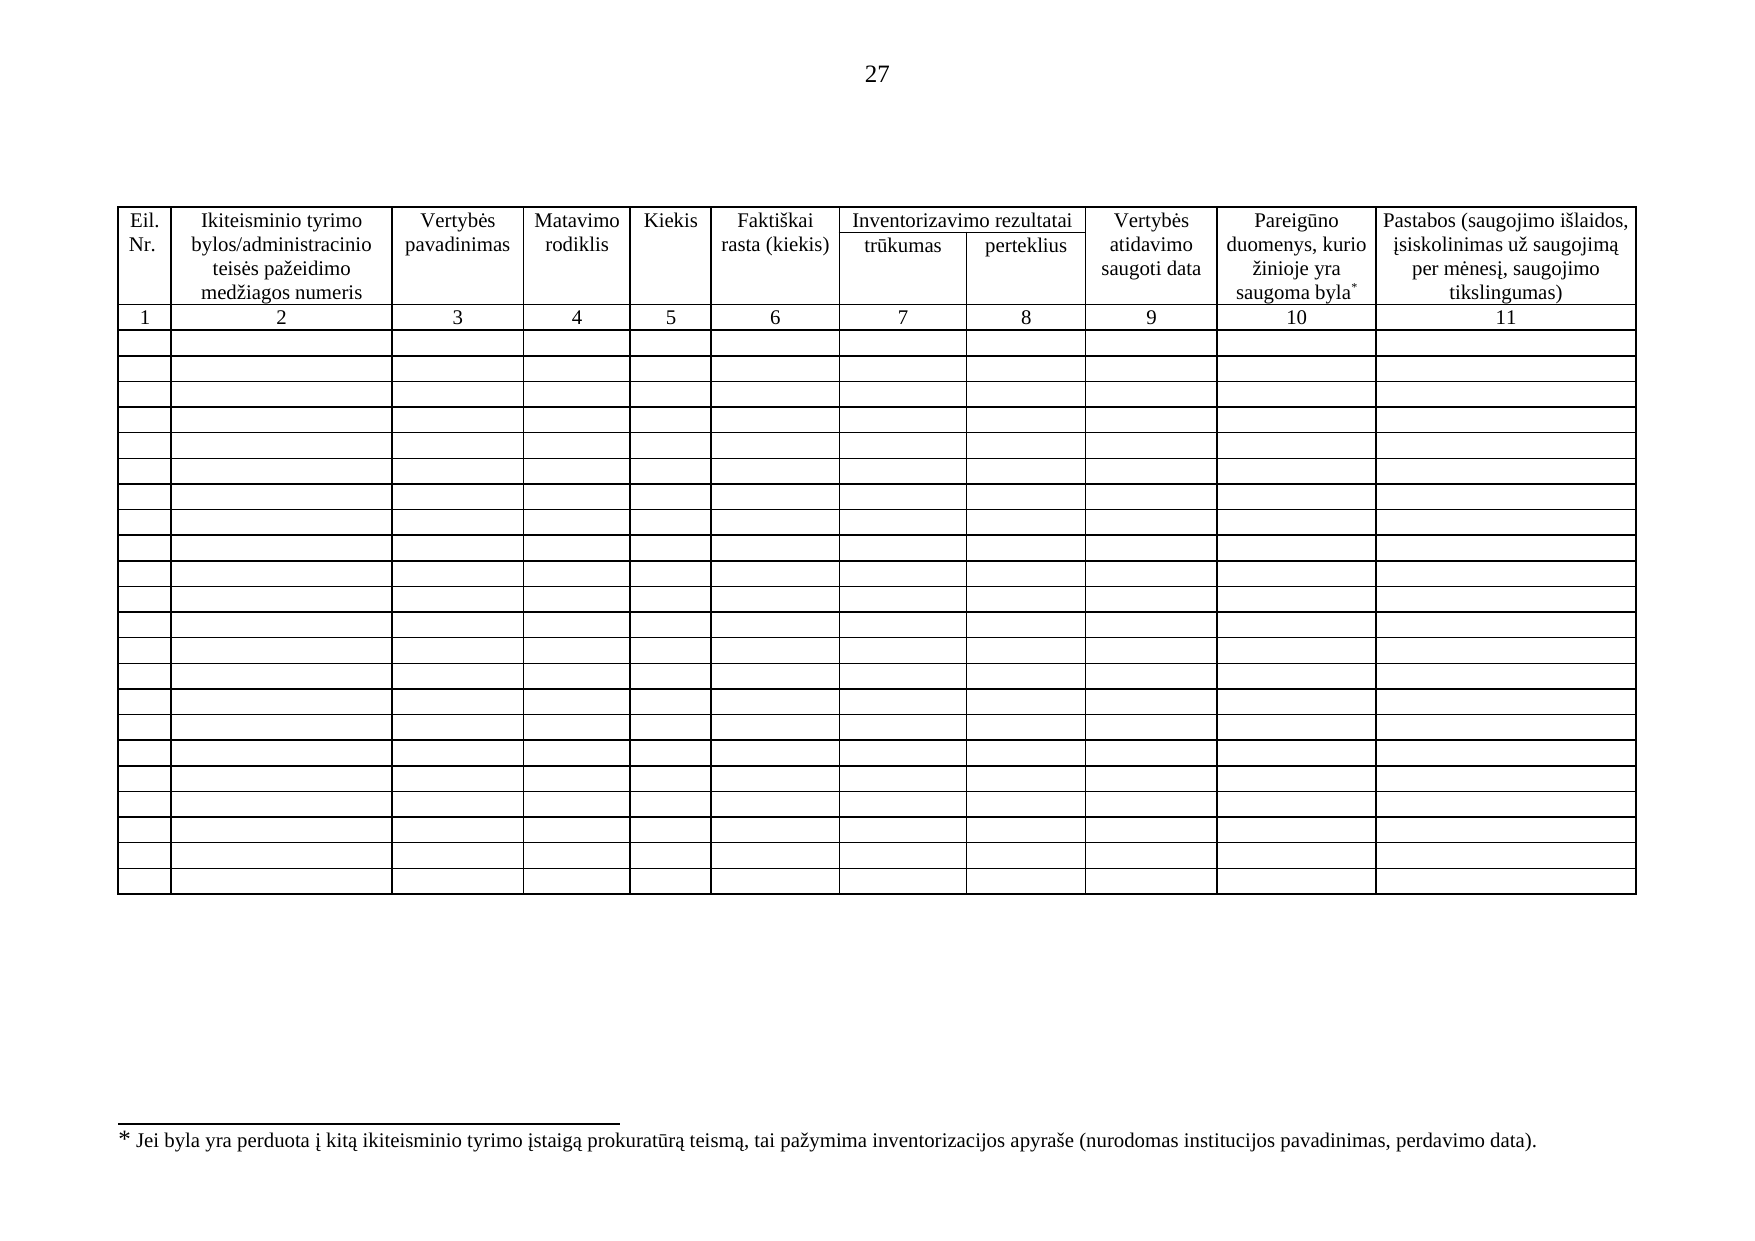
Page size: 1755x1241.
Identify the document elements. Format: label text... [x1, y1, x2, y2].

table_cell [712, 818, 839, 842]
table_cell [840, 767, 966, 791]
table_cell [631, 767, 710, 791]
table_cell [172, 818, 391, 842]
table_cell [840, 587, 966, 611]
table_cell [1086, 357, 1216, 381]
table_cell perteklius [967, 233, 1085, 304]
table_cell [1377, 818, 1635, 842]
table_cell [524, 433, 629, 457]
table_cell 9 [1086, 305, 1216, 329]
table_header Vertybės atidavimo saugoti data [1086, 208, 1216, 304]
table_cell [631, 485, 710, 509]
table_cell [119, 587, 170, 611]
table_cell [1086, 408, 1216, 432]
table_cell [1218, 741, 1375, 765]
table_cell [1086, 485, 1216, 509]
table_cell [712, 536, 839, 560]
table_cell [524, 485, 629, 509]
table_cell [1086, 664, 1216, 688]
table_header Faktiškai rasta (kiekis) [712, 208, 839, 304]
table_cell [119, 357, 170, 381]
table_cell [1218, 792, 1375, 816]
table_cell [172, 767, 391, 791]
table_cell [172, 357, 391, 381]
table_cell [393, 638, 523, 662]
table_cell [840, 485, 966, 509]
table_cell [967, 433, 1085, 457]
table_cell 8 [967, 305, 1085, 329]
table_cell [1218, 459, 1375, 483]
table_cell [631, 433, 710, 457]
table_cell [393, 664, 523, 688]
table_cell [840, 715, 966, 739]
table_cell [524, 613, 629, 637]
table_cell 7 [840, 305, 966, 329]
table_cell [1377, 459, 1635, 483]
table_cell [1377, 357, 1635, 381]
table_cell [1377, 382, 1635, 406]
table_cell [524, 587, 629, 611]
table_cell [1218, 408, 1375, 432]
table_cell [712, 382, 839, 406]
table_cell [1377, 485, 1635, 509]
table_cell [840, 510, 966, 534]
table_cell [119, 869, 170, 893]
table_cell [712, 459, 839, 483]
table_cell [631, 408, 710, 432]
table_cell [393, 408, 523, 432]
table_cell [524, 459, 629, 483]
table_cell [1086, 741, 1216, 765]
table_cell [524, 690, 629, 714]
table_cell [1218, 715, 1375, 739]
table_cell [840, 408, 966, 432]
table_cell [967, 408, 1085, 432]
table_cell [631, 510, 710, 534]
table_cell [631, 869, 710, 893]
table_cell [840, 869, 966, 893]
table_cell [712, 408, 839, 432]
table_cell [1377, 664, 1635, 688]
table_cell [393, 715, 523, 739]
table_cell [1377, 510, 1635, 534]
table_cell [524, 818, 629, 842]
table_cell [172, 562, 391, 586]
table_cell [1377, 536, 1635, 560]
table_cell [172, 459, 391, 483]
table_cell [119, 433, 170, 457]
table_cell [1086, 331, 1216, 355]
table_cell [967, 818, 1085, 842]
table_cell [967, 382, 1085, 406]
table_cell [1086, 767, 1216, 791]
table_cell [631, 818, 710, 842]
table_cell [524, 715, 629, 739]
table_cell [119, 382, 170, 406]
table_cell [631, 459, 710, 483]
table_cell [967, 562, 1085, 586]
table_header Pareigūno duomenys, kurio žinioje yra saugoma byla [1218, 208, 1375, 304]
table_cell [712, 767, 839, 791]
table_cell [119, 792, 170, 816]
table_cell [631, 382, 710, 406]
table_cell [393, 459, 523, 483]
table_cell [967, 331, 1085, 355]
table_cell [1086, 690, 1216, 714]
table_cell [1377, 408, 1635, 432]
table_cell [1218, 510, 1375, 534]
table_cell [631, 613, 710, 637]
table_cell [172, 715, 391, 739]
table_cell [1218, 536, 1375, 560]
table_cell [1086, 562, 1216, 586]
table_cell [1086, 869, 1216, 893]
table_cell [524, 792, 629, 816]
table_cell [1377, 843, 1635, 867]
table_cell [524, 331, 629, 355]
table_cell [967, 536, 1085, 560]
table_cell [712, 613, 839, 637]
table_cell [393, 587, 523, 611]
table_cell trūkumas [840, 233, 966, 304]
table_cell [631, 715, 710, 739]
table_cell [1218, 382, 1375, 406]
table_cell [967, 664, 1085, 688]
table_cell [840, 638, 966, 662]
table_cell [172, 843, 391, 867]
table_cell [1377, 741, 1635, 765]
table_cell [1218, 485, 1375, 509]
table_cell [840, 664, 966, 688]
table_cell [172, 690, 391, 714]
table_cell 4 [524, 305, 629, 329]
table_cell [1086, 638, 1216, 662]
table_cell [967, 843, 1085, 867]
table_cell [1086, 818, 1216, 842]
table_cell [967, 792, 1085, 816]
table_cell [393, 510, 523, 534]
table_cell [524, 357, 629, 381]
table_cell [172, 869, 391, 893]
table_cell [393, 818, 523, 842]
table_cell [631, 357, 710, 381]
table_cell [393, 562, 523, 586]
table_cell [1086, 536, 1216, 560]
table_cell [712, 638, 839, 662]
table_cell [393, 690, 523, 714]
table_cell [119, 664, 170, 688]
table_cell [840, 613, 966, 637]
table_cell [631, 741, 710, 765]
table_cell [712, 792, 839, 816]
table_header Pastabos (saugojimo išlaidos, įsiskolinimas už saugojimą per mėnesį, saugojimo tikslingumas) [1377, 208, 1635, 304]
table_cell [524, 638, 629, 662]
table_cell [524, 536, 629, 560]
table_cell [119, 485, 170, 509]
table_cell [1086, 613, 1216, 637]
table_cell [967, 741, 1085, 765]
table_cell [840, 433, 966, 457]
table_cell [631, 843, 710, 867]
table_cell [631, 331, 710, 355]
table_cell [840, 690, 966, 714]
table_cell [172, 664, 391, 688]
table_cell [840, 459, 966, 483]
table_cell [712, 433, 839, 457]
table_cell [1218, 433, 1375, 457]
table_header Vertybės pavadinimas [393, 208, 523, 304]
table_cell [119, 690, 170, 714]
table_cell [712, 690, 839, 714]
table_cell [840, 792, 966, 816]
table_cell [712, 715, 839, 739]
table_cell [172, 510, 391, 534]
table_cell [1218, 331, 1375, 355]
table_cell [172, 485, 391, 509]
table_cell [393, 331, 523, 355]
table_cell [1377, 792, 1635, 816]
table_cell [524, 664, 629, 688]
table_cell [1086, 382, 1216, 406]
table_cell [1218, 587, 1375, 611]
table_cell 2 [172, 305, 391, 329]
table_cell [1377, 613, 1635, 637]
table_cell [524, 408, 629, 432]
table_cell [119, 408, 170, 432]
table_cell [119, 741, 170, 765]
table_cell [119, 536, 170, 560]
table_cell [840, 818, 966, 842]
table_cell [840, 562, 966, 586]
table_header Eil. Nr. [119, 208, 170, 304]
table_cell [1086, 459, 1216, 483]
table_cell [524, 562, 629, 586]
table_cell 5 [631, 305, 710, 329]
table_cell [1218, 843, 1375, 867]
table_cell [712, 664, 839, 688]
table_cell [393, 792, 523, 816]
table_cell [119, 510, 170, 534]
table_cell [840, 536, 966, 560]
table_cell [840, 843, 966, 867]
table_cell [712, 331, 839, 355]
table_cell [712, 869, 839, 893]
table_cell [840, 331, 966, 355]
table_cell [967, 459, 1085, 483]
table_cell [712, 587, 839, 611]
table_header Kiekis [631, 208, 710, 304]
table_cell [1218, 690, 1375, 714]
table_cell [1218, 818, 1375, 842]
table_cell [1377, 587, 1635, 611]
table_cell [393, 382, 523, 406]
table_cell [712, 357, 839, 381]
table_cell [1377, 331, 1635, 355]
table_cell [1218, 562, 1375, 586]
table_cell [119, 562, 170, 586]
table_cell [524, 869, 629, 893]
table_cell [172, 331, 391, 355]
table_cell [1377, 562, 1635, 586]
table_cell [524, 767, 629, 791]
table_cell [631, 792, 710, 816]
table_cell [840, 741, 966, 765]
table_cell [172, 382, 391, 406]
table_cell [967, 485, 1085, 509]
table_cell [1086, 715, 1216, 739]
table_cell [712, 485, 839, 509]
table_cell [119, 818, 170, 842]
table_cell [393, 843, 523, 867]
table_cell [524, 843, 629, 867]
table_cell [967, 690, 1085, 714]
table_cell [1086, 433, 1216, 457]
table_cell [631, 562, 710, 586]
table_cell [524, 741, 629, 765]
table_cell 11 [1377, 305, 1635, 329]
table_cell [393, 536, 523, 560]
table_cell [631, 690, 710, 714]
table_cell [967, 638, 1085, 662]
table_cell [1377, 638, 1635, 662]
table_cell [393, 869, 523, 893]
table_cell [1377, 690, 1635, 714]
table_cell [1377, 433, 1635, 457]
table_cell [393, 741, 523, 765]
table_cell [1218, 613, 1375, 637]
table_cell [119, 613, 170, 637]
table_cell [967, 510, 1085, 534]
table_cell [172, 587, 391, 611]
table_cell [393, 485, 523, 509]
table_cell [119, 767, 170, 791]
table_cell 1 [119, 305, 170, 329]
table_cell [712, 843, 839, 867]
table_cell [840, 357, 966, 381]
table_cell [967, 869, 1085, 893]
table_cell [1086, 843, 1216, 867]
table_cell [1218, 664, 1375, 688]
table_cell [967, 767, 1085, 791]
table_cell [712, 562, 839, 586]
table_cell [172, 433, 391, 457]
table_cell 3 [393, 305, 523, 329]
table_cell [1218, 767, 1375, 791]
table_cell [1218, 638, 1375, 662]
table_cell [119, 715, 170, 739]
table_cell [172, 613, 391, 637]
table_cell [967, 587, 1085, 611]
table_cell [524, 382, 629, 406]
table_cell [631, 664, 710, 688]
table_cell [1377, 767, 1635, 791]
table_cell [119, 843, 170, 867]
table_cell [524, 510, 629, 534]
table_cell [1218, 357, 1375, 381]
table_cell [1086, 587, 1216, 611]
table_cell [119, 459, 170, 483]
table_cell 6 [712, 305, 839, 329]
table_cell [172, 792, 391, 816]
table_cell [967, 357, 1085, 381]
table_cell [967, 613, 1085, 637]
table_cell [1086, 510, 1216, 534]
table_cell [393, 613, 523, 637]
table_cell [967, 715, 1085, 739]
table_cell [393, 767, 523, 791]
table_header Inventorizavimo rezultatai [840, 208, 1085, 232]
table_cell [631, 638, 710, 662]
table_cell [393, 357, 523, 381]
table_cell [393, 433, 523, 457]
table_cell [1086, 792, 1216, 816]
table_cell [1377, 869, 1635, 893]
table_cell [1218, 869, 1375, 893]
table_cell [172, 741, 391, 765]
table_cell [119, 638, 170, 662]
table_cell [172, 408, 391, 432]
table_cell [172, 638, 391, 662]
table_cell [840, 382, 966, 406]
table_cell [119, 331, 170, 355]
table_cell [631, 536, 710, 560]
table_header Matavimo rodiklis [524, 208, 629, 304]
table_cell 10 [1218, 305, 1375, 329]
table_header Ikiteisminio tyrimo bylos/administracinio teisės pažeidimo medžiagos numeris [172, 208, 391, 304]
table_cell [172, 536, 391, 560]
table_cell [712, 741, 839, 765]
table_cell [1377, 715, 1635, 739]
table_cell [712, 510, 839, 534]
table_cell [631, 587, 710, 611]
